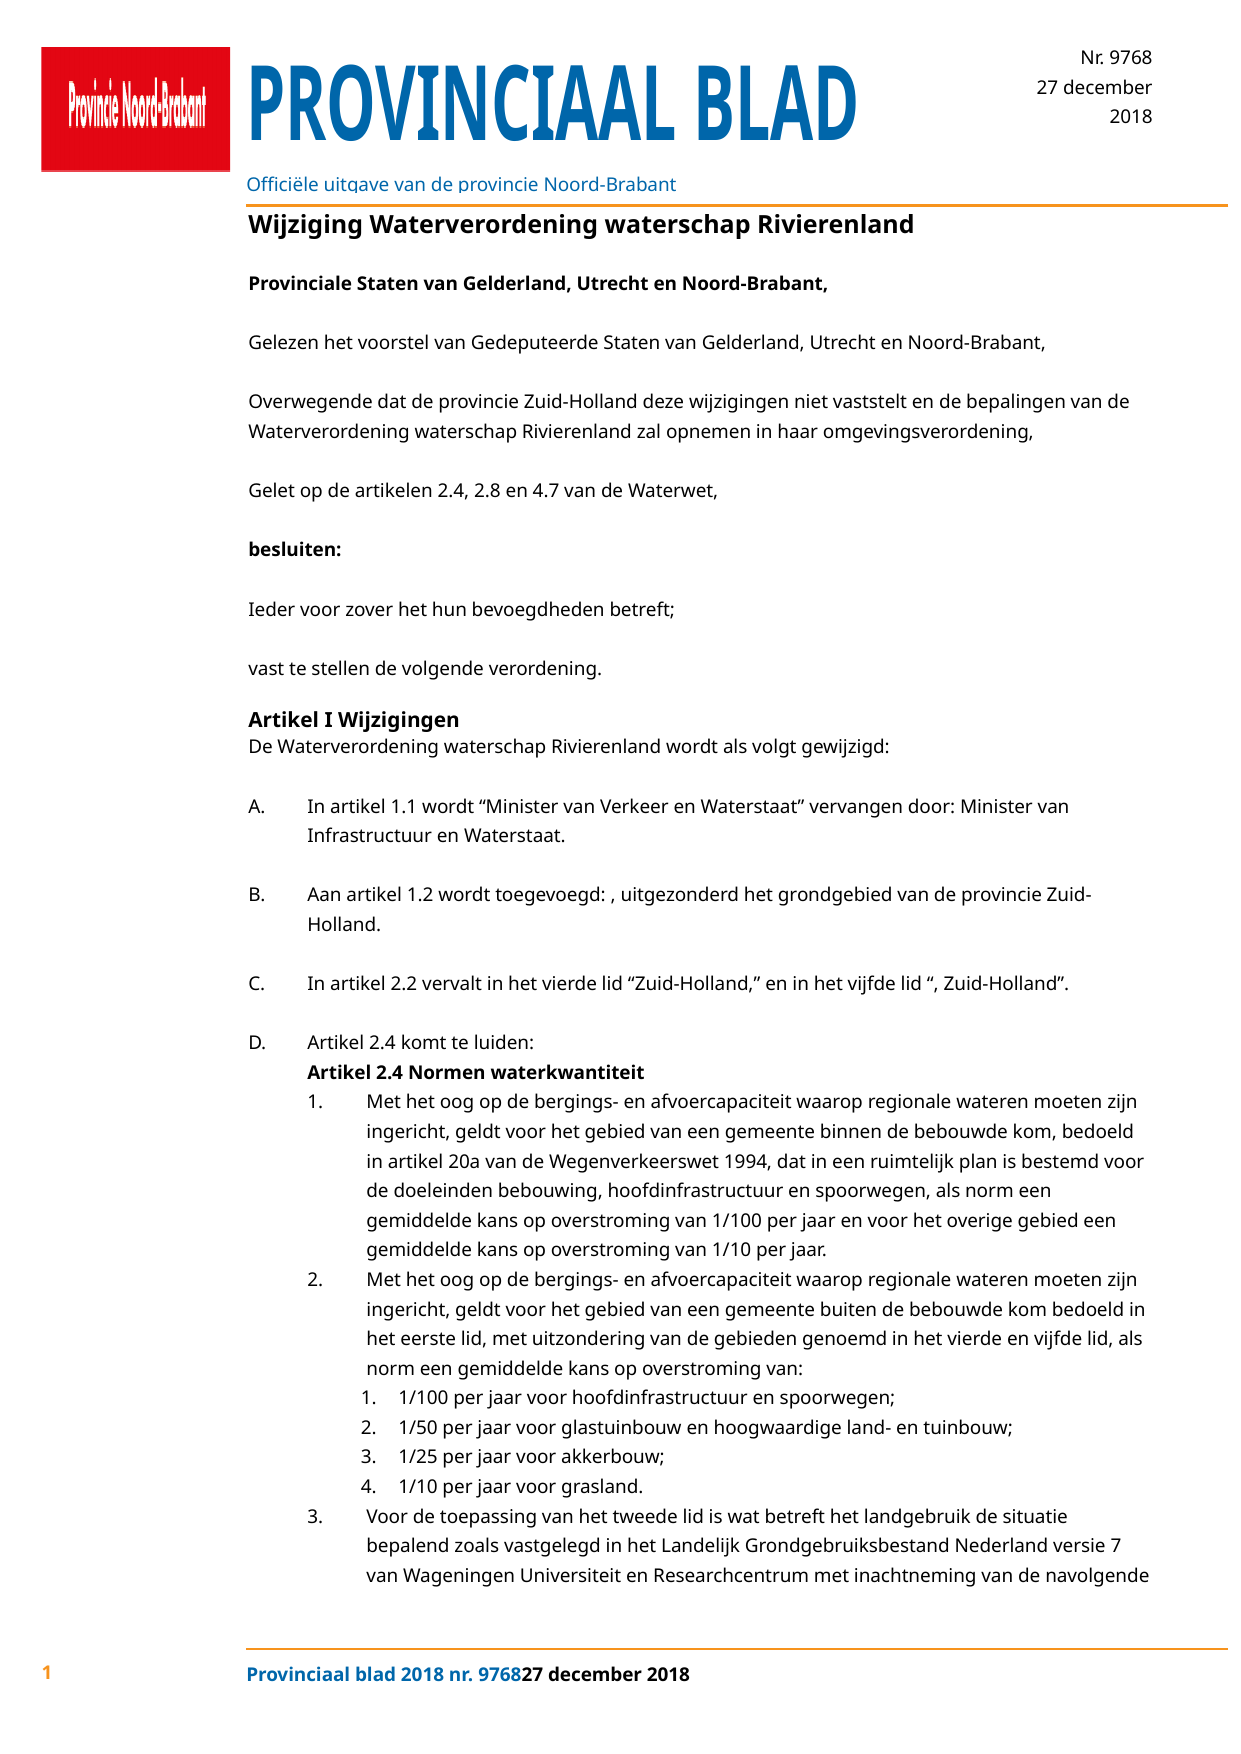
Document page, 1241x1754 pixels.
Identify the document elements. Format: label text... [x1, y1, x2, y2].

list Met het oog op de bergings- en afvoercapaciteit waarop regionale wateren moeten zijn ingericht, geldt voor het gebied van een gemeente binnen de bebouwde kom, bedoeld in artikel 20a van de Wegenverkeerswet 1994, dat in een ruimtelijk plan is bestemd voor de doeleinden bebouwing, hoofdinfrastructuur en spoorwegen, als norm een gemiddelde kans op overstroming van 1/100 per jaar en voor het overige gebied een gemiddelde kans op overstroming van 1/10 per jaar. [307, 1089, 1152, 1262]
list 1/10 per jaar voor grasland. [361, 1473, 1152, 1499]
list In artikel 1.1 wordt “Minister van Verkeer en Waterstaat” vervangen door: Minister van Infrastructuur en Waterstaat. [248, 793, 1152, 848]
list Met het oog op de bergings- en afvoercapaciteit waarop regionale wateren moeten zijn ingericht, geldt voor het gebied van een gemeente buiten de bebouwde kom bedoeld in het eerste lid, met uitzondering van de gebieden genoemd in het vierde en vijfde lid, als norm een gemiddelde kans op overstroming van: [307, 1266, 1152, 1381]
text Wijziging Waterverordening waterschap Rivierenland [248, 207, 1152, 241]
text Artikel I Wijzigingen [248, 705, 1152, 734]
text De Waterverordening waterschap Rivierenland wordt als volgt gewijzigd: [248, 734, 1152, 759]
list Aan artikel 1.2 wordt toegevoegd: , uitgezonderd het grondgebied van de provincie Zuid-Holland. [248, 882, 1152, 937]
text besluiten: [248, 537, 1152, 562]
text Gelet op de artikelen 2.4, 2.8 en 4.7 van de Waterwet, [248, 477, 1152, 503]
list 1/100 per jaar voor hoofdinfrastructuur en spoorwegen; [361, 1384, 1152, 1410]
text Ieder voor zover het hun bevoegdheden betreft; [248, 596, 1152, 621]
list Artikel 2.4 komt te luiden: [248, 1029, 1152, 1055]
list 1/25 per jaar voor akkerbouw; [361, 1444, 1152, 1469]
list Artikel 2.4 Normen waterkwantiteit [248, 1059, 1152, 1085]
text vast te stellen de volgende verordening. [248, 655, 1152, 681]
list In artikel 2.2 vervalt in het vierde lid “Zuid-Holland,” en in het vijfde lid “, Zuid-Holland”. [248, 970, 1152, 996]
text Provinciale Staten van Gelderland, Utrecht en Noord-Brabant, [248, 270, 1152, 296]
picture [41, 47, 231, 172]
text Overwegende dat de provincie Zuid-Holland deze wijzigingen niet vaststelt en de bepalingen van de Waterverordening waterschap Rivierenland zal opnemen in haar omgevingsverordening, [248, 389, 1152, 444]
list 1/50 per jaar voor glastuinbouw en hoogwaardige land- en tuinbouw; [361, 1414, 1152, 1440]
list Voor de toepassing van het tweede lid is wat betreft het landgebruik de situatie bepalend zoals vastgelegd in het Landelijk Grondgebruiksbestand Nederland versie 7 van Wageningen Universiteit en Researchcentrum met inachtneming van de navolgende [307, 1503, 1152, 1588]
text Gelezen het voorstel van Gedeputeerde Staten van Gelderland, Utrecht en Noord-Brabant, [248, 329, 1152, 355]
